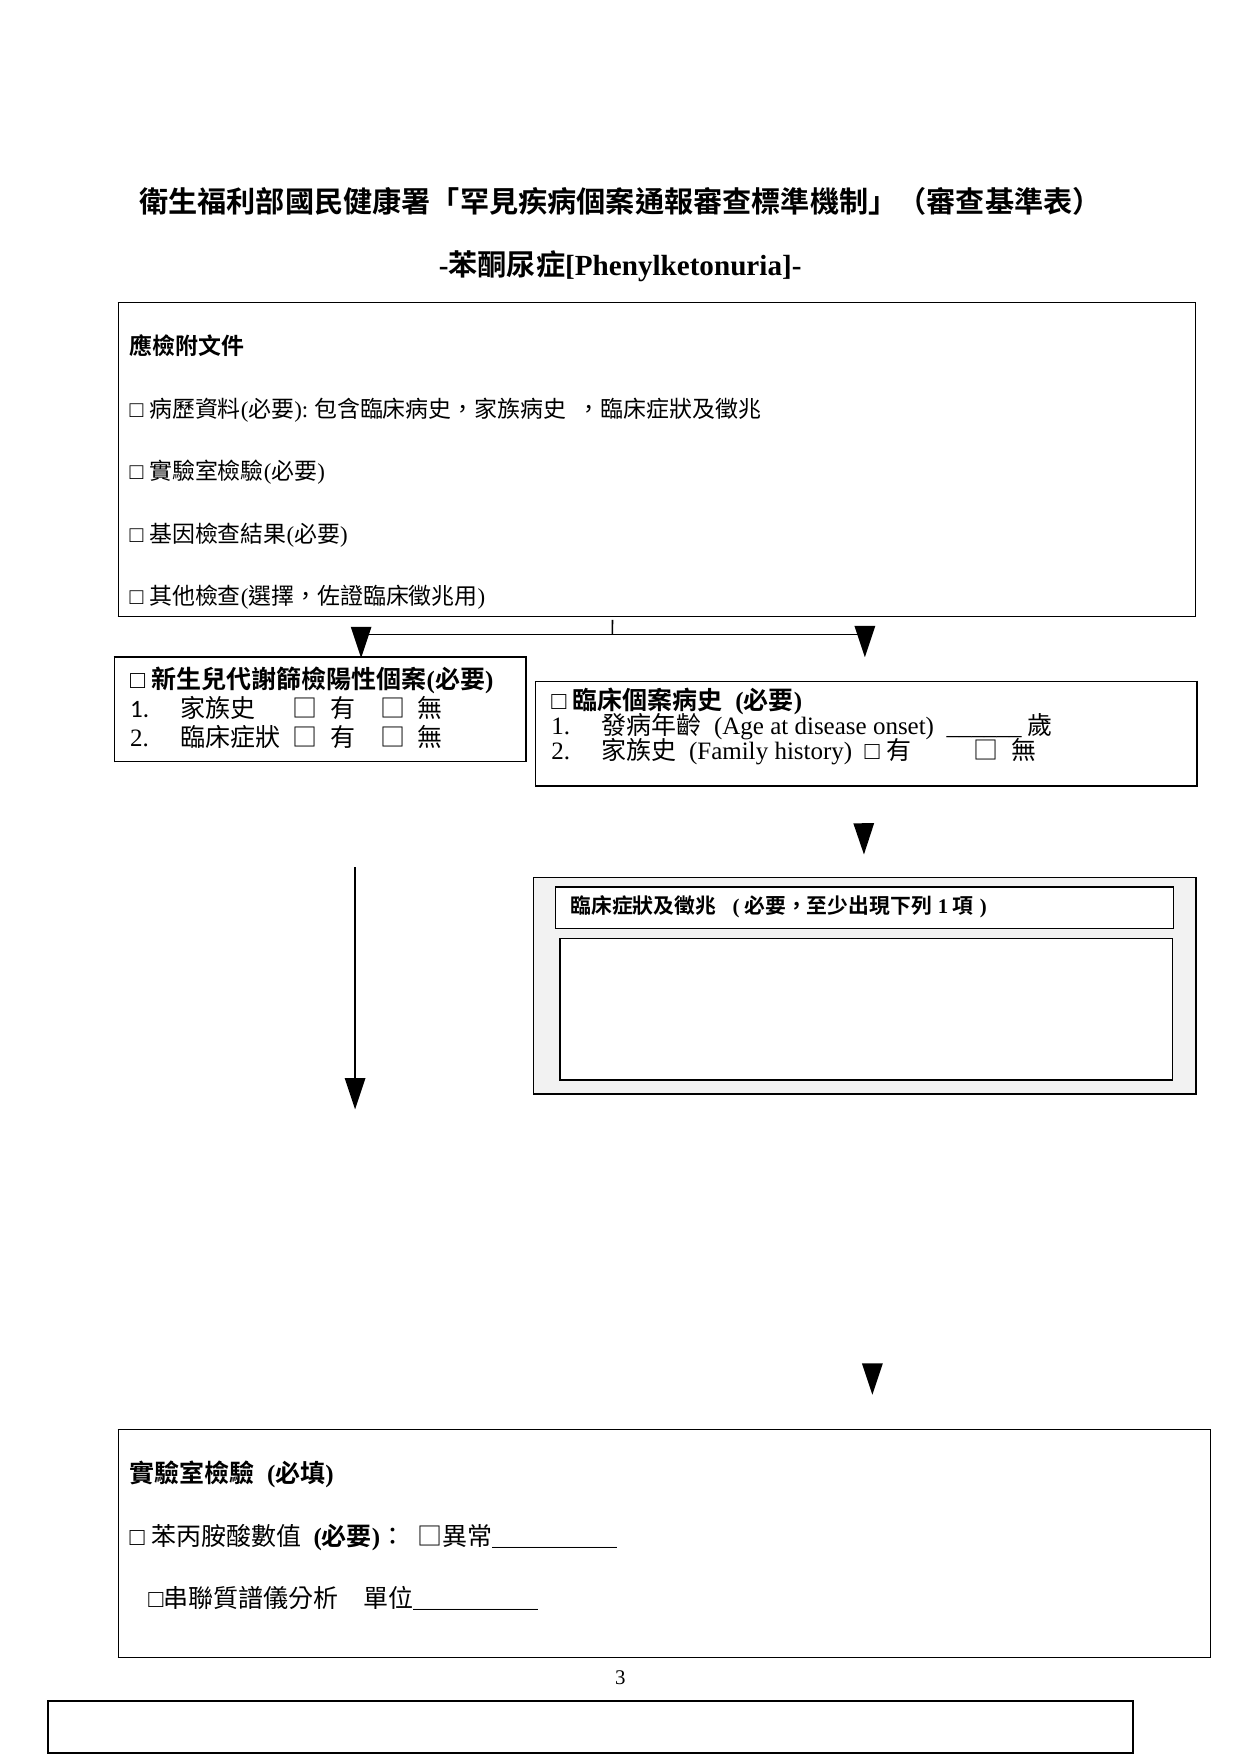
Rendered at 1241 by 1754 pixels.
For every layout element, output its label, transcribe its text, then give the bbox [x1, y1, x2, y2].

table_header 實驗室檢驗 (必填) □ 苯丙胺酸數值 (必要)： □異常＿＿＿＿＿ □串聯質譜儀分析 單位＿＿＿＿＿ [119, 1430, 1210, 1657]
list 臨床症狀 □ 有 □ 無 [130, 723, 510, 753]
list 發病年齡 (Age at disease onset) ______ 歲 [551, 715, 1181, 740]
text [49, 1702, 1132, 1752]
text 衛生福利部國民健康署「罕見疾病個案通報審查標準機制」（審查基準表） [118, 158, 1122, 221]
text □ 新生兒代謝篩檢陽性個案(必要) [130, 665, 510, 694]
list 家族史 (Family history) □ 有 □ 無 [551, 740, 1181, 765]
list 家族史 □ 有 □ 無 [130, 694, 510, 723]
text -苯酮尿症[Phenylketonuria]- [118, 221, 1122, 283]
text □ 臨床個案病史 (必要) [551, 690, 1181, 715]
table_header 應檢附文件 □ 病歷資料(必要): 包含臨床病史，家族病史 ，臨床症狀及徵兆 □ 實驗室檢驗(必要) □ 基因檢查結果(必要) □ 其他檢查(選擇，佐證臨床徵兆用) [119, 303, 1195, 616]
